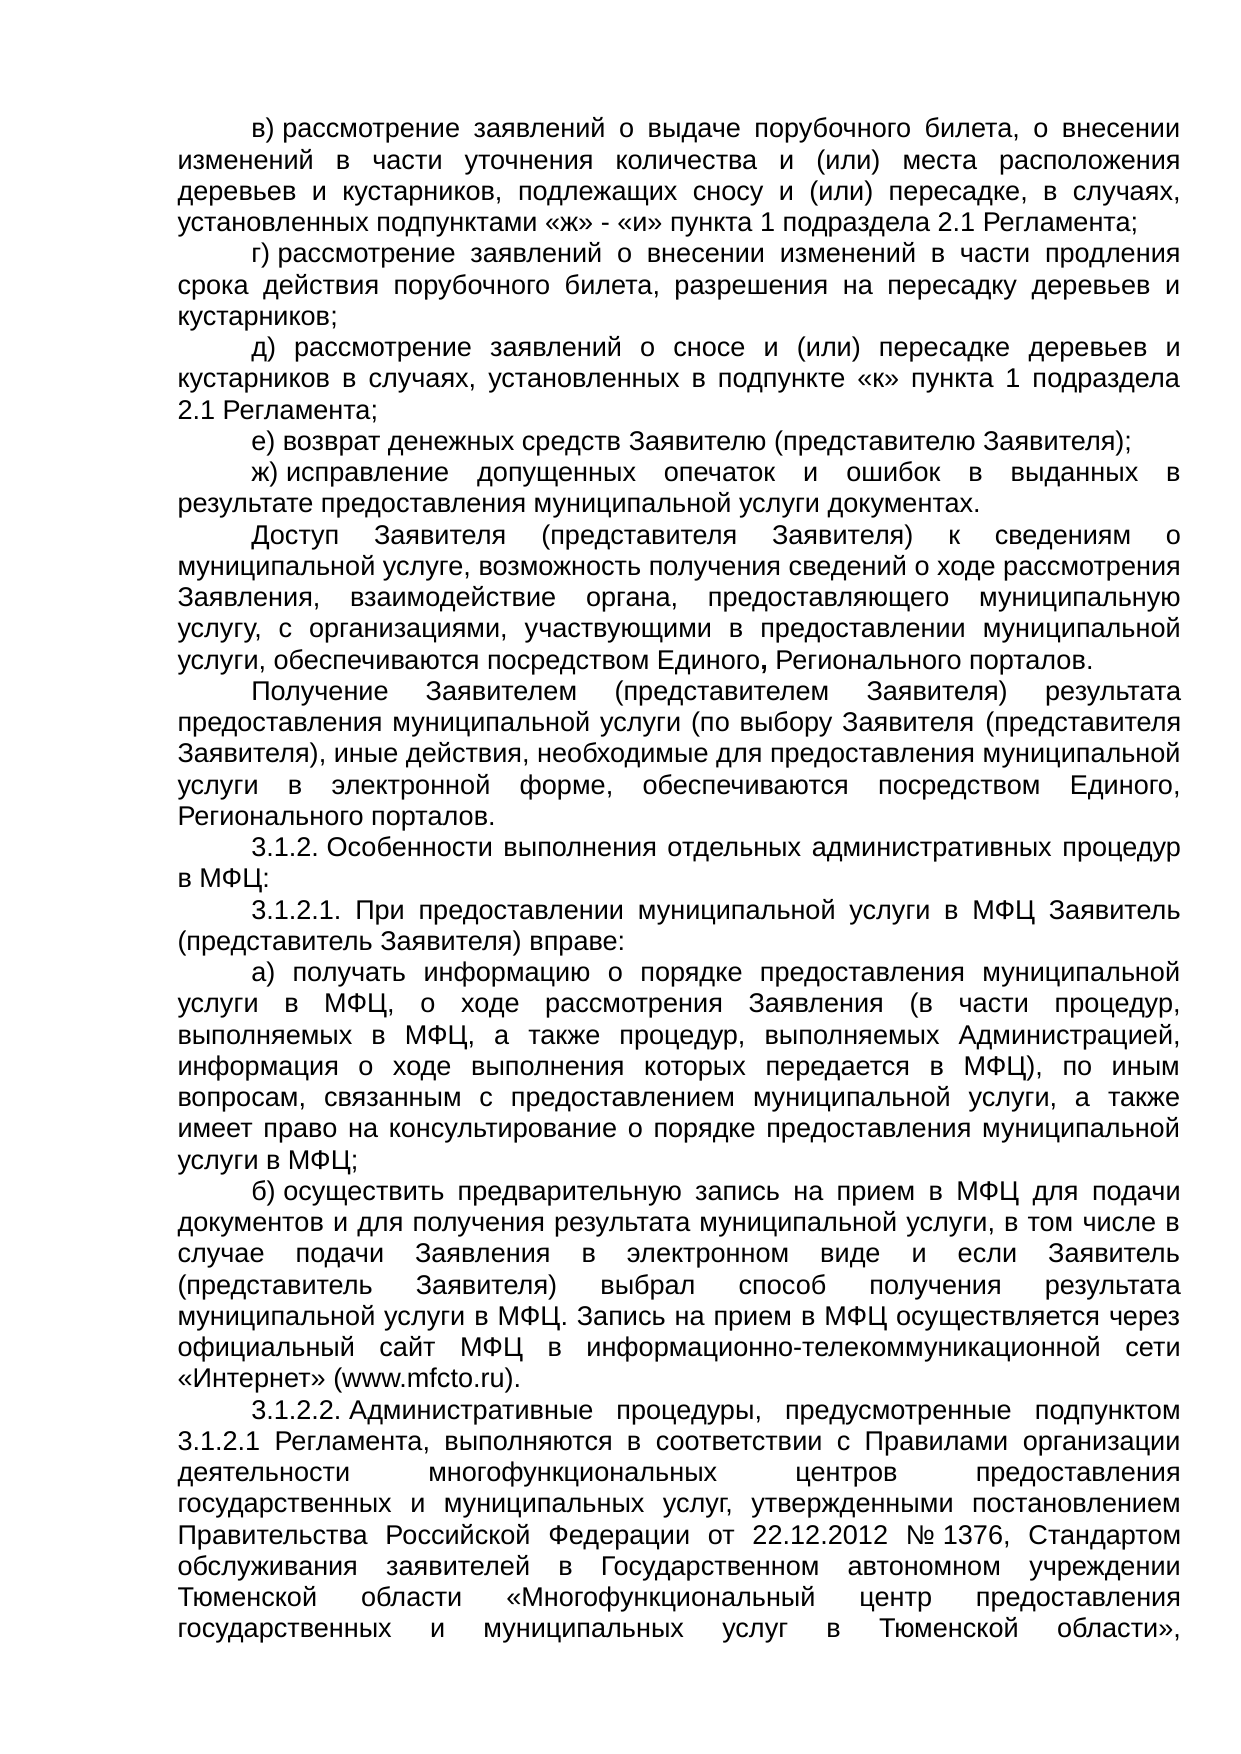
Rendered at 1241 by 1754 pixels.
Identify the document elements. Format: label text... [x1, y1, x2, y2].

text в) рассмотрение заявлений о выдаче порубочного билета, о внесении изменений в части уточнения количества и (или) места расположения деревьев и кустарников, подлежащих сносу и (или) пересадке, в случаях, установленных подпунктами «ж» - «и» пункта 1 подраздела 2.1 Регламента; [177, 112, 1181, 237]
text 3.1.2.2. Административные процедуры, предусмотренные подпунктом 3.1.2.1 Регламента, выполняются в соответствии с Правилами организации деятельности многофункциональных центров предоставления государственных и муниципальных услуг, утвержденными постановлением Правительства Российской Федерации от 22.12.2012 № 1376, Стандартом обслуживания заявителей в Государственном автономном учреждении Тюменской области «Многофункциональный центр предоставления государственных и муниципальных услуг в Тюменской области», [177, 1394, 1181, 1644]
text г) рассмотрение заявлений о внесении изменений в части продления срока действия порубочного билета, разрешения на пересадку деревьев и кустарников; [177, 237, 1181, 331]
text а) получать информацию о порядке предоставления муниципальной услуги в МФЦ, о ходе рассмотрения Заявления (в части процедур, выполняемых в МФЦ, а также процедур, выполняемых Администрацией, информация о ходе выполнения которых передается в МФЦ), по иным вопросам, связанным с предоставлением муниципальной услуги, а также имеет право на консультирование о порядке предоставления муниципальной услуги в МФЦ; [177, 956, 1181, 1175]
text е) возврат денежных средств Заявителю (представителю Заявителя); [177, 425, 1181, 456]
text Получение Заявителем (представителем Заявителя) результата предоставления муниципальной услуги (по выбору Заявителя (представителя Заявителя), иные действия, необходимые для предоставления муниципальной услуги в электронной форме, обеспечиваются посредством Единого, Регионального порталов. [177, 675, 1181, 831]
text 3.1.2.1. При предоставлении муниципальной услуги в МФЦ Заявитель (представитель Заявителя) вправе: [177, 894, 1181, 956]
text 3.1.2. Особенности выполнения отдельных административных процедур в МФЦ: [177, 831, 1181, 894]
text ж) исправление допущенных опечаток и ошибок в выданных в результате предоставления муниципальной услуги документах. [177, 456, 1181, 519]
text б) осуществить предварительную запись на прием в МФЦ для подачи документов и для получения результата муниципальной услуги, в том числе в случае подачи Заявления в электронном виде и если Заявитель (представитель Заявителя) выбрал способ получения результата муниципальной услуги в МФЦ. Запись на прием в МФЦ осуществляется через официальный сайт МФЦ в информационно-телекоммуникационной сети «Интернет» (www.mfcto.ru). [177, 1175, 1181, 1394]
text д) рассмотрение заявлений о сносе и (или) пересадке деревьев и кустарников в случаях, установленных в подпункте «к» пункта 1 подраздела 2.1 Регламента; [177, 331, 1181, 425]
text Доступ Заявителя (представителя Заявителя) к сведениям о муниципальной услуге, возможность получения сведений о ходе рассмотрения Заявления, взаимодействие органа, предоставляющего муниципальную услугу, с организациями, участвующими в предоставлении муниципальной услуги, обеспечиваются посредством Единого, Регионального порталов. [177, 519, 1181, 675]
